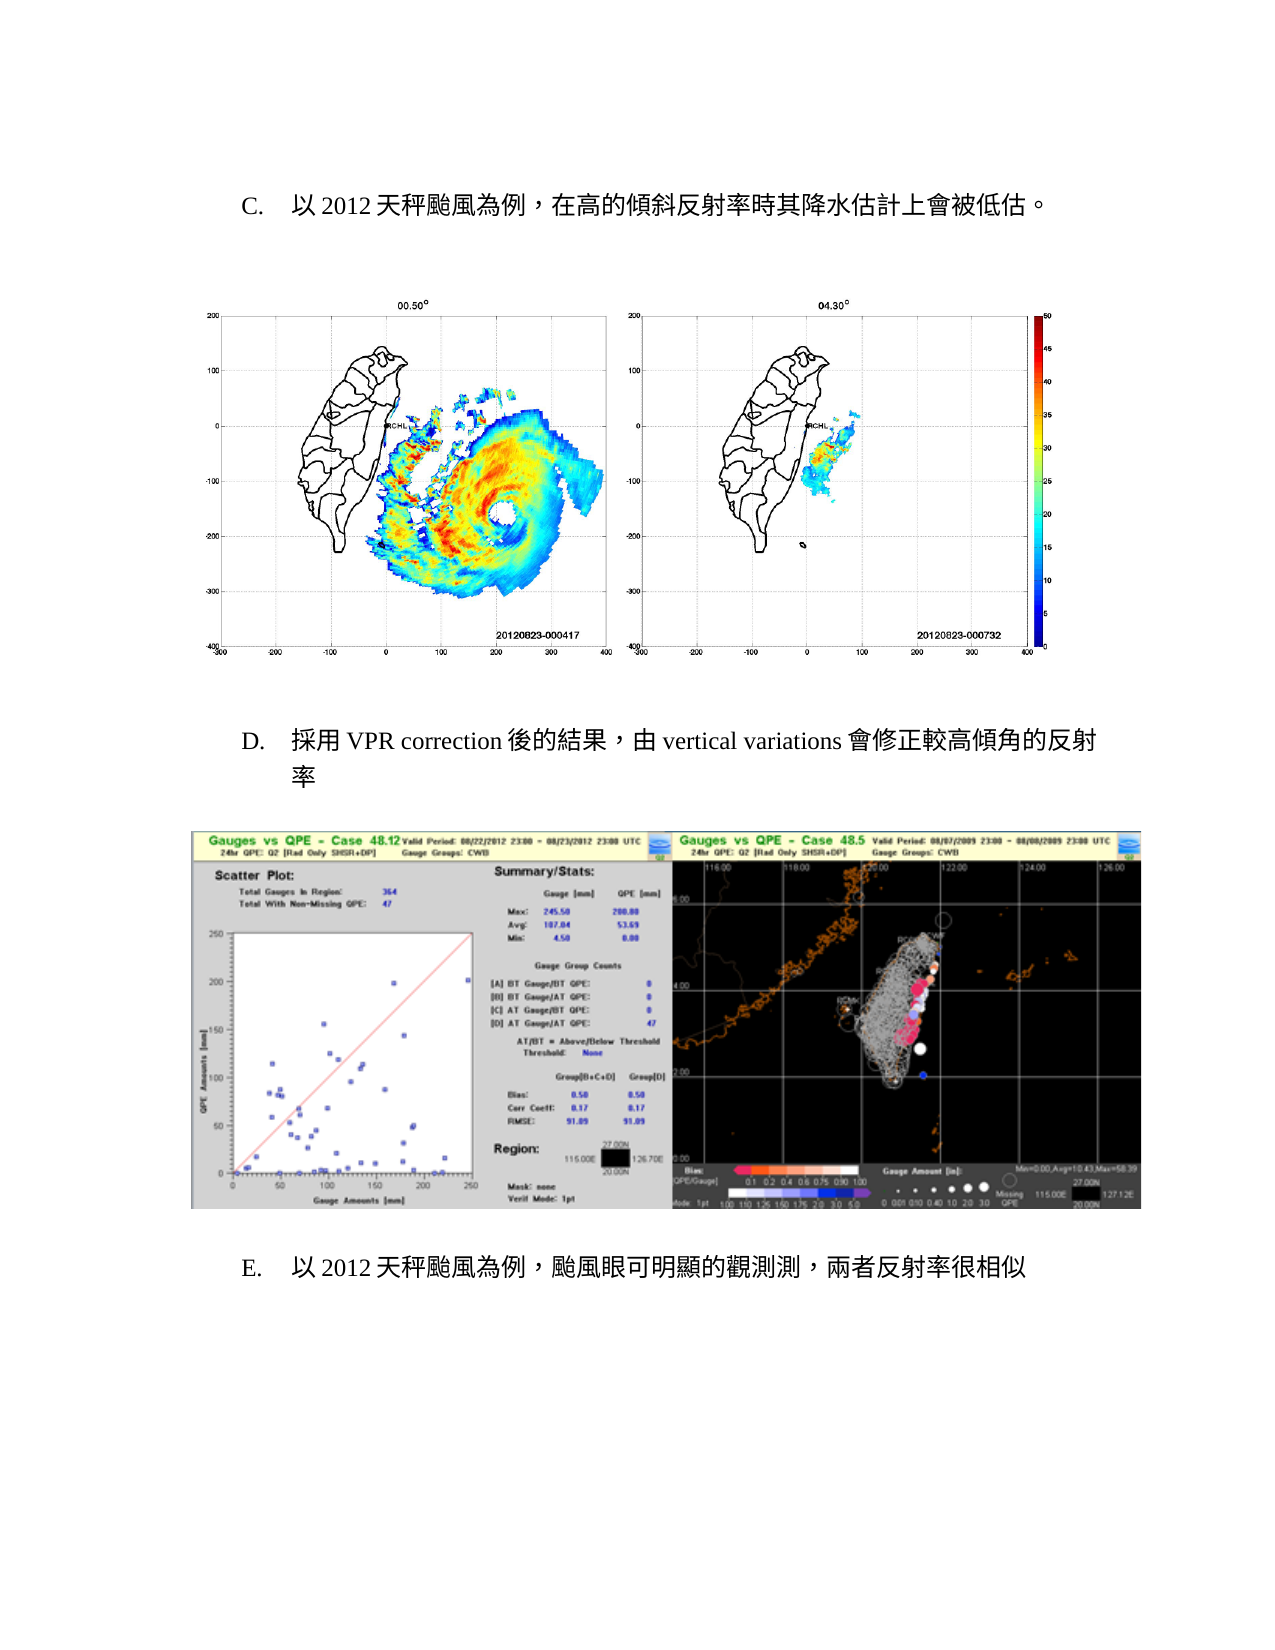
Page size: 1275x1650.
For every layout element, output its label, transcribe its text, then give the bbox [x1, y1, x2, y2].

list 以2012天秤颱風為例，颱風眼可明顯的觀測測，兩者反射率很相似 [241, 1246, 1121, 1284]
picture [191, 831, 1142, 1209]
picture [189, 234, 1053, 719]
list 採用VPR correction後的結果，由vertical variations會修正較高傾角的反射率 [241, 719, 1121, 794]
list 以2012天秤颱風為例，在高的傾斜反射率時其降水估計上會被低估。 [241, 184, 1121, 221]
